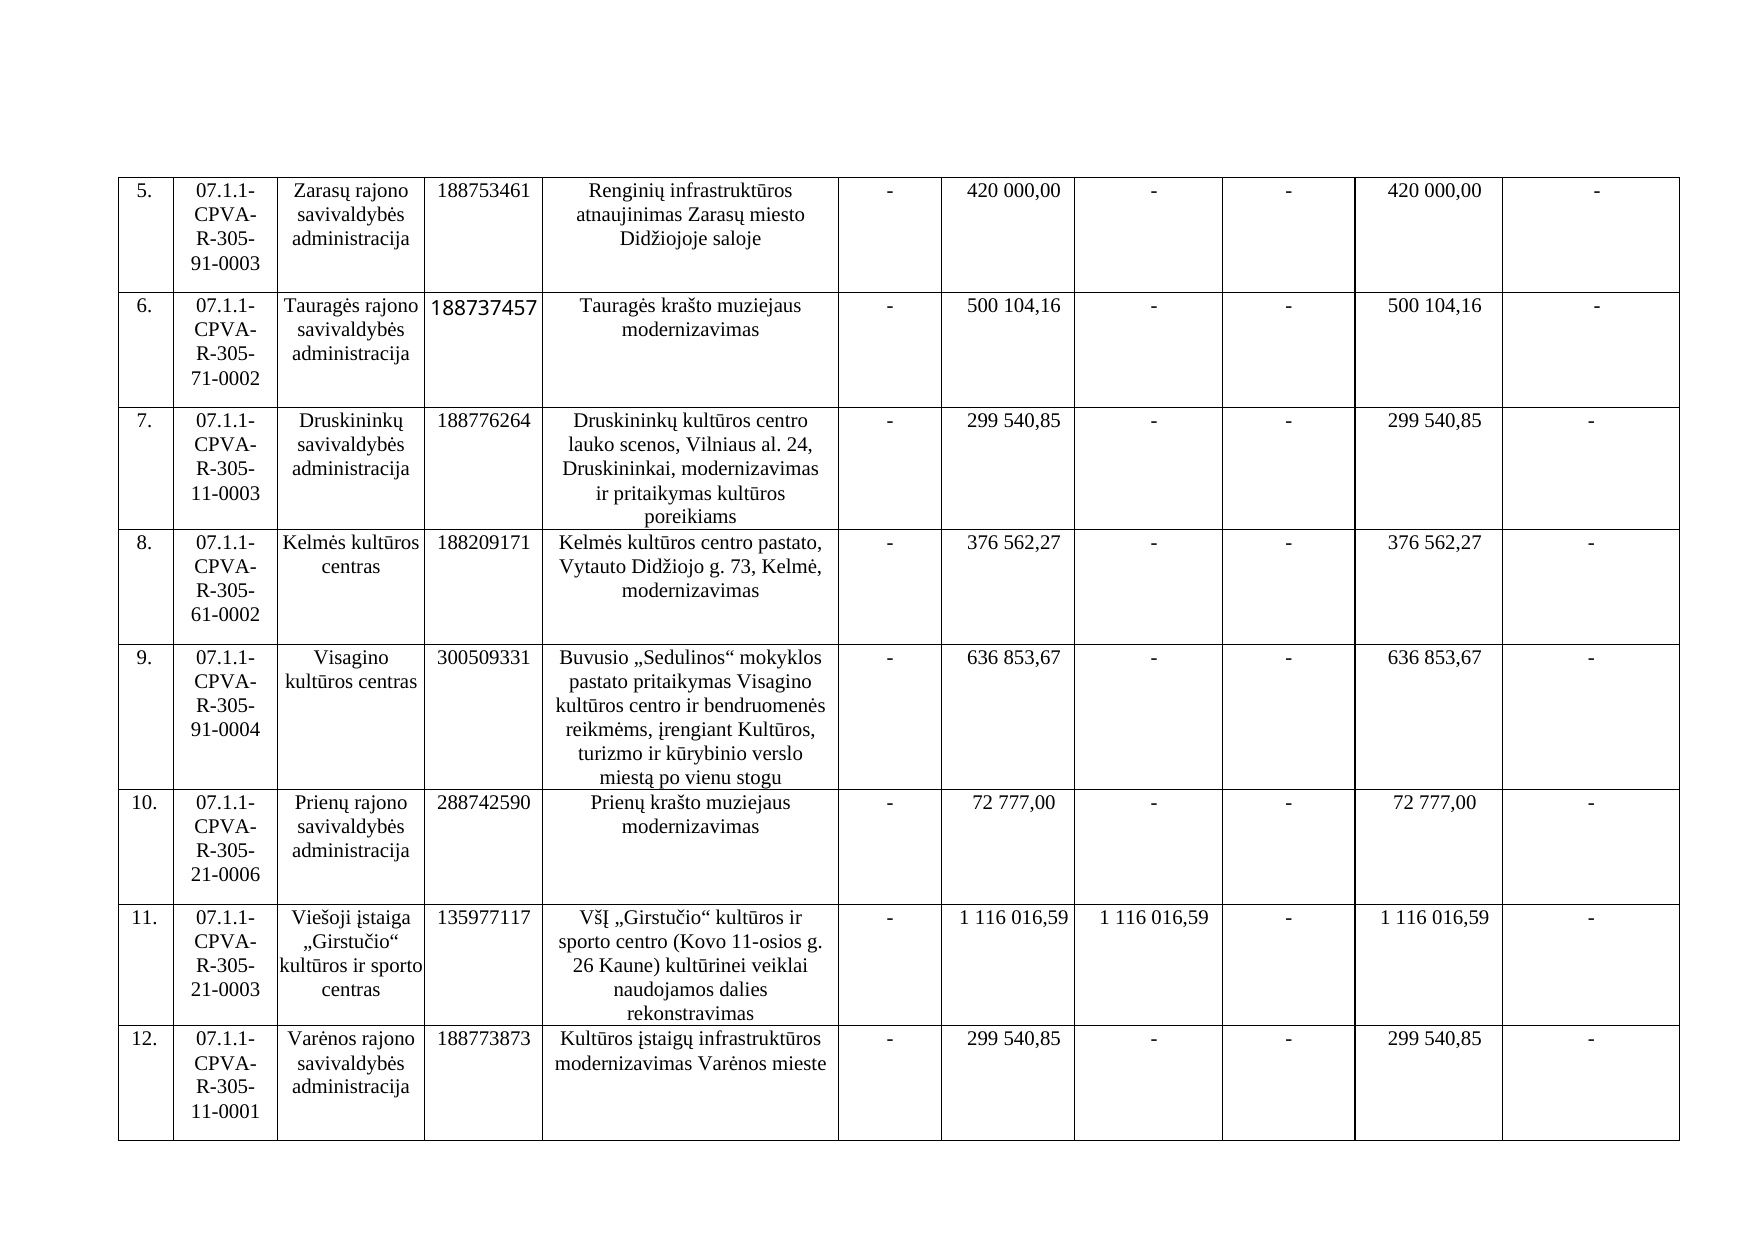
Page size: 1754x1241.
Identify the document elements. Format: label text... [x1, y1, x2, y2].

table_cell Kelmės kultūros centras [278, 530, 424, 643]
table_cell - [1075, 645, 1222, 789]
table_cell - [1223, 408, 1354, 528]
table_cell - [1503, 530, 1679, 643]
table_cell 299 540,85 [1356, 1026, 1502, 1140]
table_cell 299 540,85 [942, 1026, 1074, 1140]
table_cell 07.1.1-CPVA-R-305-71-0002 [174, 293, 277, 407]
table_cell 72 777,00 [942, 790, 1074, 904]
table_cell - [839, 293, 941, 407]
table_cell - [1075, 178, 1222, 292]
table_cell 9. [119, 645, 173, 789]
table_cell - [1223, 530, 1354, 643]
table_cell 07.1.1-CPVA-R-305-21-0003 [174, 905, 277, 1025]
table_cell - [839, 408, 941, 528]
table_cell 188776264 [425, 408, 542, 528]
table_cell - [1223, 905, 1354, 1025]
table_cell 07.1.1-CPVA-R-305-11-0003 [174, 408, 277, 528]
table_cell - [1223, 790, 1354, 904]
table_cell - [1503, 1026, 1679, 1140]
table_cell - [1503, 790, 1679, 904]
table_cell VšĮ „Girstučio“ kultūros ir sporto centro (Kovo 11-osios g. 26 Kaune) kultūrinei veiklai naudojamos dalies rekonstravimas [543, 905, 838, 1025]
table_cell 7. [119, 408, 173, 528]
table_cell - [1223, 645, 1354, 789]
table_cell - [839, 790, 941, 904]
table_cell 07.1.1-CPVA-R-305-11-0001 [174, 1026, 277, 1140]
table_cell Druskininkų savivaldybės administracija [278, 408, 424, 528]
table_cell 8. [119, 530, 173, 643]
table_cell 299 540,85 [942, 408, 1074, 528]
table_cell 188773873 [425, 1026, 542, 1140]
table_cell - [1223, 178, 1354, 292]
table_cell 188737457 [425, 293, 542, 407]
table_cell - [1503, 408, 1679, 528]
table_cell Tauragės rajono savivaldybės administracija [278, 293, 424, 407]
table_cell Renginių infrastruktūros atnaujinimas Zarasų miesto Didžiojoje saloje [543, 178, 838, 292]
table_cell - [1503, 293, 1679, 407]
table_cell Varėnos rajono savivaldybės administracija [278, 1026, 424, 1140]
table_cell 5. [119, 178, 173, 292]
table_cell 636 853,67 [1356, 645, 1502, 789]
table_cell - [839, 530, 941, 643]
table_cell 500 104,16 [1356, 293, 1502, 407]
table_cell 72 777,00 [1356, 790, 1502, 904]
table_cell 420 000,00 [942, 178, 1074, 292]
table_cell 288742590 [425, 790, 542, 904]
table_cell 10. [119, 790, 173, 904]
table_cell 135977117 [425, 905, 542, 1025]
table_cell 500 104,16 [942, 293, 1074, 407]
table_cell - [1075, 1026, 1222, 1140]
table_cell 12. [119, 1026, 173, 1140]
table_cell - [1223, 1026, 1354, 1140]
table_cell Druskininkų kultūros centro lauko scenos, Vilniaus al. 24, Druskininkai, modernizavimas ir pritaikymas kultūros poreikiams [543, 408, 838, 528]
table_cell Tauragės krašto muziejaus modernizavimas [543, 293, 838, 407]
table_cell - [1503, 178, 1679, 292]
table_cell 636 853,67 [942, 645, 1074, 789]
table_cell 07.1.1-CPVA-R-305-91-0004 [174, 645, 277, 789]
table_cell 07.1.1-CPVA-R-305-91-0003 [174, 178, 277, 292]
table_cell 299 540,85 [1356, 408, 1502, 528]
table_cell - [1075, 530, 1222, 643]
table_cell 1 116 016,59 [942, 905, 1074, 1025]
table_cell Prienų rajono savivaldybės administracija [278, 790, 424, 904]
table_cell 188753461 [425, 178, 542, 292]
table_cell Buvusio „Sedulinos“ mokyklos pastato pritaikymas Visagino kultūros centro ir bendruomenės reikmėms, įrengiant Kultūros, turizmo ir kūrybinio verslo miestą po vienu stogu [543, 645, 838, 789]
table_cell - [1075, 408, 1222, 528]
table_cell - [1223, 293, 1354, 407]
table_cell - [839, 905, 941, 1025]
table_cell 376 562,27 [1356, 530, 1502, 643]
table_cell - [1075, 293, 1222, 407]
table_cell - [1503, 645, 1679, 789]
table_cell - [839, 645, 941, 789]
table_cell - [839, 178, 941, 292]
table_cell Kelmės kultūros centro pastato, Vytauto Didžiojo g. 73, Kelmė, modernizavimas [543, 530, 838, 643]
table_cell 420 000,00 [1356, 178, 1502, 292]
table_cell - [839, 1026, 941, 1140]
table_cell 300509331 [425, 645, 542, 789]
table_cell 1 116 016,59 [1356, 905, 1502, 1025]
table_cell Viešoji įstaiga „Girstučio“ kultūros ir sporto centras [278, 905, 424, 1025]
table_cell - [1503, 905, 1679, 1025]
table_cell Zarasų rajono savivaldybės administracija [278, 178, 424, 292]
table_cell Kultūros įstaigų infrastruktūros modernizavimas Varėnos mieste [543, 1026, 838, 1140]
table_cell - [1075, 790, 1222, 904]
table_cell 188209171 [425, 530, 542, 643]
table_cell 07.1.1-CPVA-R-305-61-0002 [174, 530, 277, 643]
table_cell 6. [119, 293, 173, 407]
table_cell Prienų krašto muziejaus modernizavimas [543, 790, 838, 904]
table_cell Visagino kultūros centras [278, 645, 424, 789]
table_cell 1 116 016,59 [1075, 905, 1222, 1025]
table_cell 11. [119, 905, 173, 1025]
table_cell 376 562,27 [942, 530, 1074, 643]
table_cell 07.1.1-CPVA-R-305-21-0006 [174, 790, 277, 904]
